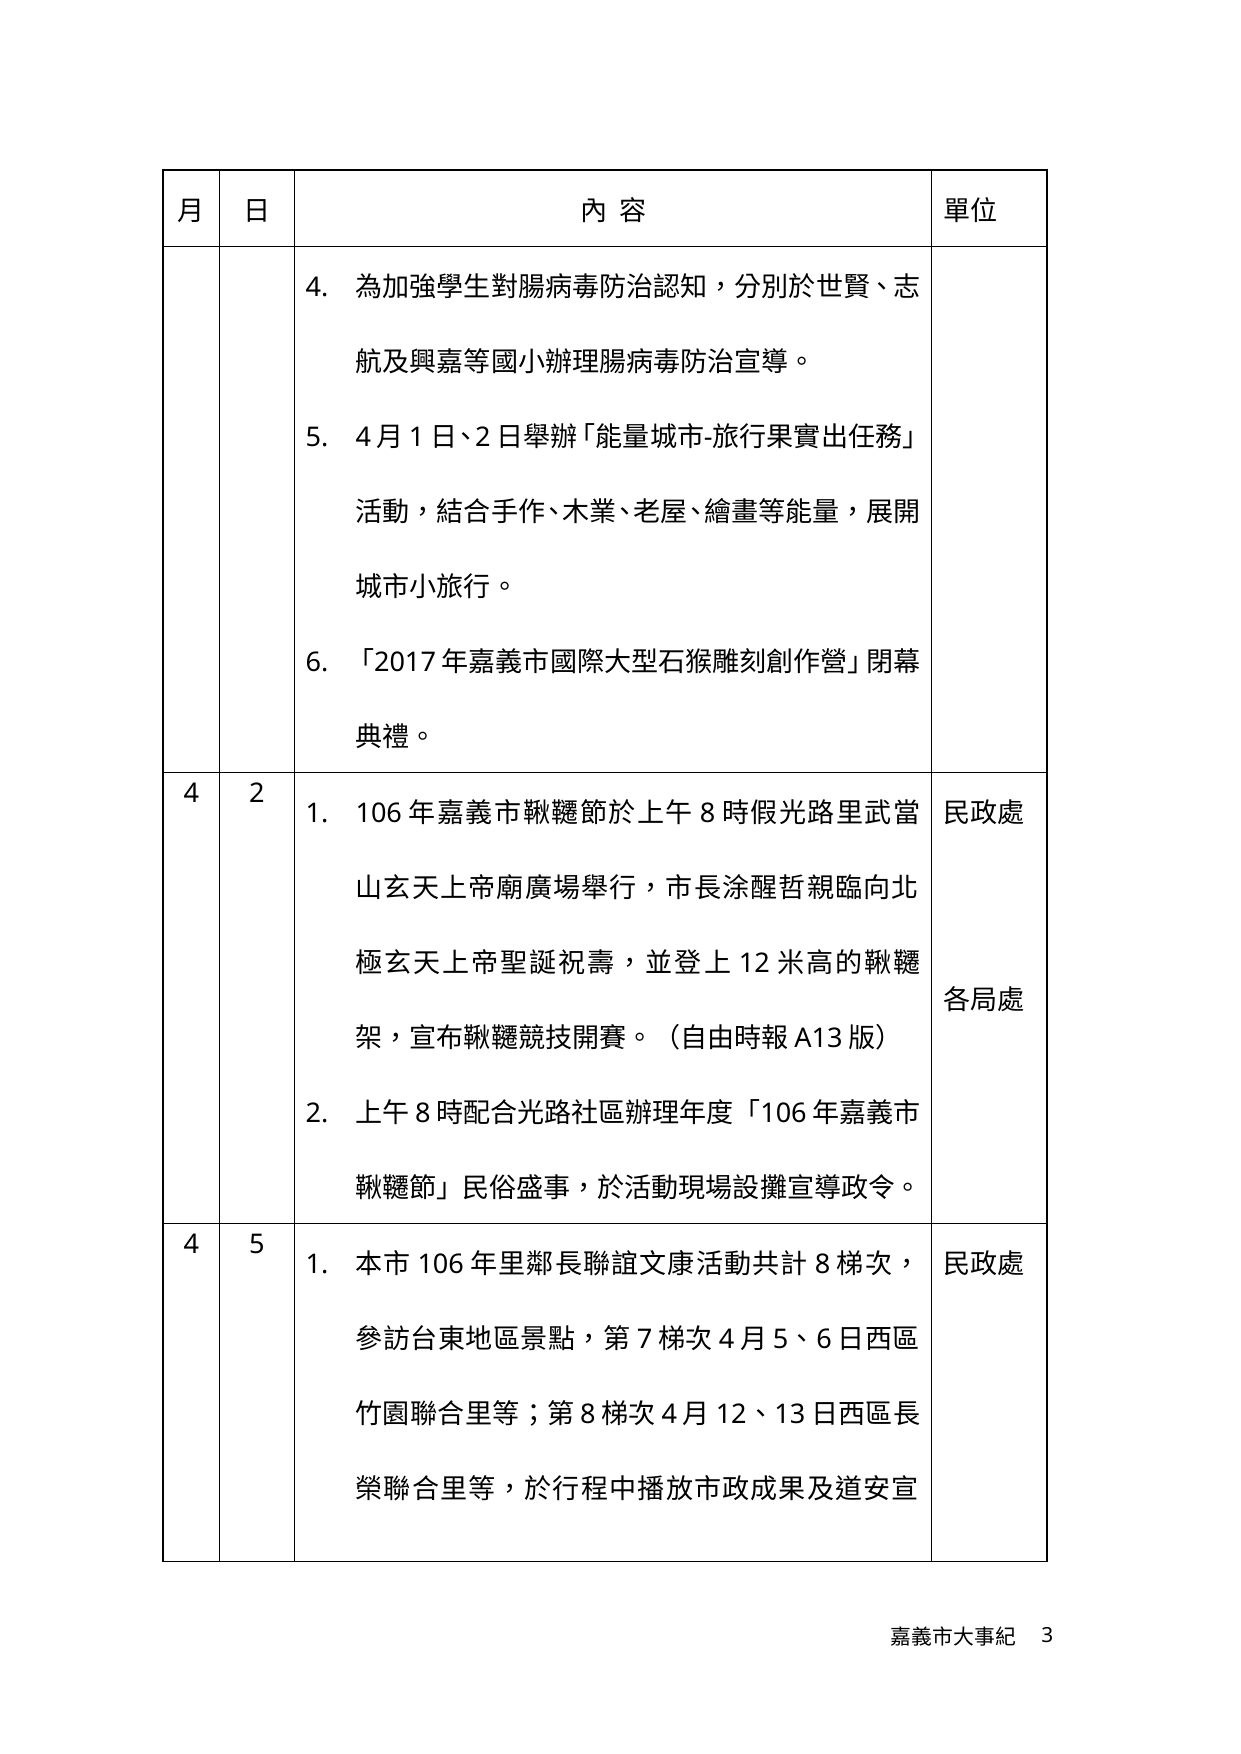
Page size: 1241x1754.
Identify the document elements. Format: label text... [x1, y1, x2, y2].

table_cell 5 [220, 1224, 294, 1561]
table_header 月 [164, 171, 219, 246]
table_cell 2 [220, 773, 294, 1223]
table_cell 4 [164, 773, 219, 1223]
table_cell [932, 247, 1046, 772]
table_cell 本市106年里鄰長聯誼文康活動共計8梯次，參訪台東地區景點，第7梯次4月5、6日西區竹園聯合里等；第8梯次4月12、13日西區長榮聯合里等，於行程中播放市政成果及道安宣導短片。 辦理4月5日至8日赴新加坡考察，由市長涂醒哲帶領市府團隊參訪新加坡市區重建局、植物園薑花園、新生水廠及訪客中心、南洋理工大學、樟宜醫院、獅子樂齡中心等單位及機構，針對城市規劃、智慧治理等主題進行交流，做為本市市政建設參考，並參加新加坡旅展推展觀光，拜會梁國新大使並會晤僑界。 本日起日至13日辦理本市「106年度全民防衛動員暨災害防救(民安3號)演習。 4月5日、6日舉行本區里鄰長聯誼文康活動第三梯次，參加對象為竹園聯合里8個里及湖內里合計9里之里鄰長、眷屬與工作人員總計173人參加。 本日起日至7日舉辦本區調解委員會調解業務觀摩活動，參訪苗栗縣公館鄉公所調解委員會。 本日起至5月31日止「東戶藝廊」展出「嘉義文財殿人文關懷攝影扎根計畫」。 本日起至7日為建立本市登革熱防疫量能，於本局辦理登革熱防治專案人員實務教育訓練。 「青蔥裡的餘他們的畢展很不同」-南華大學視覺與媒體藝術學系畢業展自4月1日起日至30日於嘉義鐵道藝術村4號、5號倉庫展出。(udn 聯合新聞網) [295, 1224, 931, 1561]
table_cell 民政處 [932, 1224, 1046, 1561]
table_header 單位 [932, 171, 1046, 246]
table_cell [220, 247, 294, 772]
table_cell 民政處 各局處 [932, 773, 1046, 1223]
table_cell 106年嘉義市鞦韆節於上午8時假光路里武當山玄天上帝廟廣場舉行，市長涂醒哲親臨向北極玄天上帝聖誕祝壽，並登上12米高的鞦韆架，宣布鞦韆競技開賽。（自由時報A13版） 上午8時配合光路社區辦理年度「106年嘉義市鞦韆節」民俗盛事，於活動現場設攤宣導政令。 [295, 773, 931, 1223]
table_cell 自本日起，民眾前來戶所為新生兒完成出生登記，戶所同時發送「出生、育兒福利一次告知單」，此為本市創舉，提供新生兒父母後續相關福利機關諮詢電話。 本市兒童福利服務中心上午舉辦「聞雞起舞－兒童在嘉好好玩」親子闖關活動，有親子彩繪、氣墊樂園及寶寶爬爬樂等遊戲，吸引眾多父母帶小孩體驗，現場共320戶家庭參與親子活動。 (自由時報) 106年使用牌照稅於4月1日開徵，查定車輛數84,903輛，稅額7億1,435萬元。 為加強學生對腸病毒防治認知，分別於世賢、志航及興嘉等國小辦理腸病毒防治宣導。 4月1日、2日舉辦「能量城市-旅行果實出任務」活動，結合手作、木業、老屋、繪畫等能量，展開城市小旅行。 「2017年嘉義市國際大型石猴雕刻創作營」閉幕典禮。 [295, 247, 931, 772]
table_header 日 [220, 171, 294, 246]
table_cell 4 [164, 1224, 219, 1561]
table_cell [164, 247, 219, 772]
table_header 內 容 [295, 171, 931, 246]
